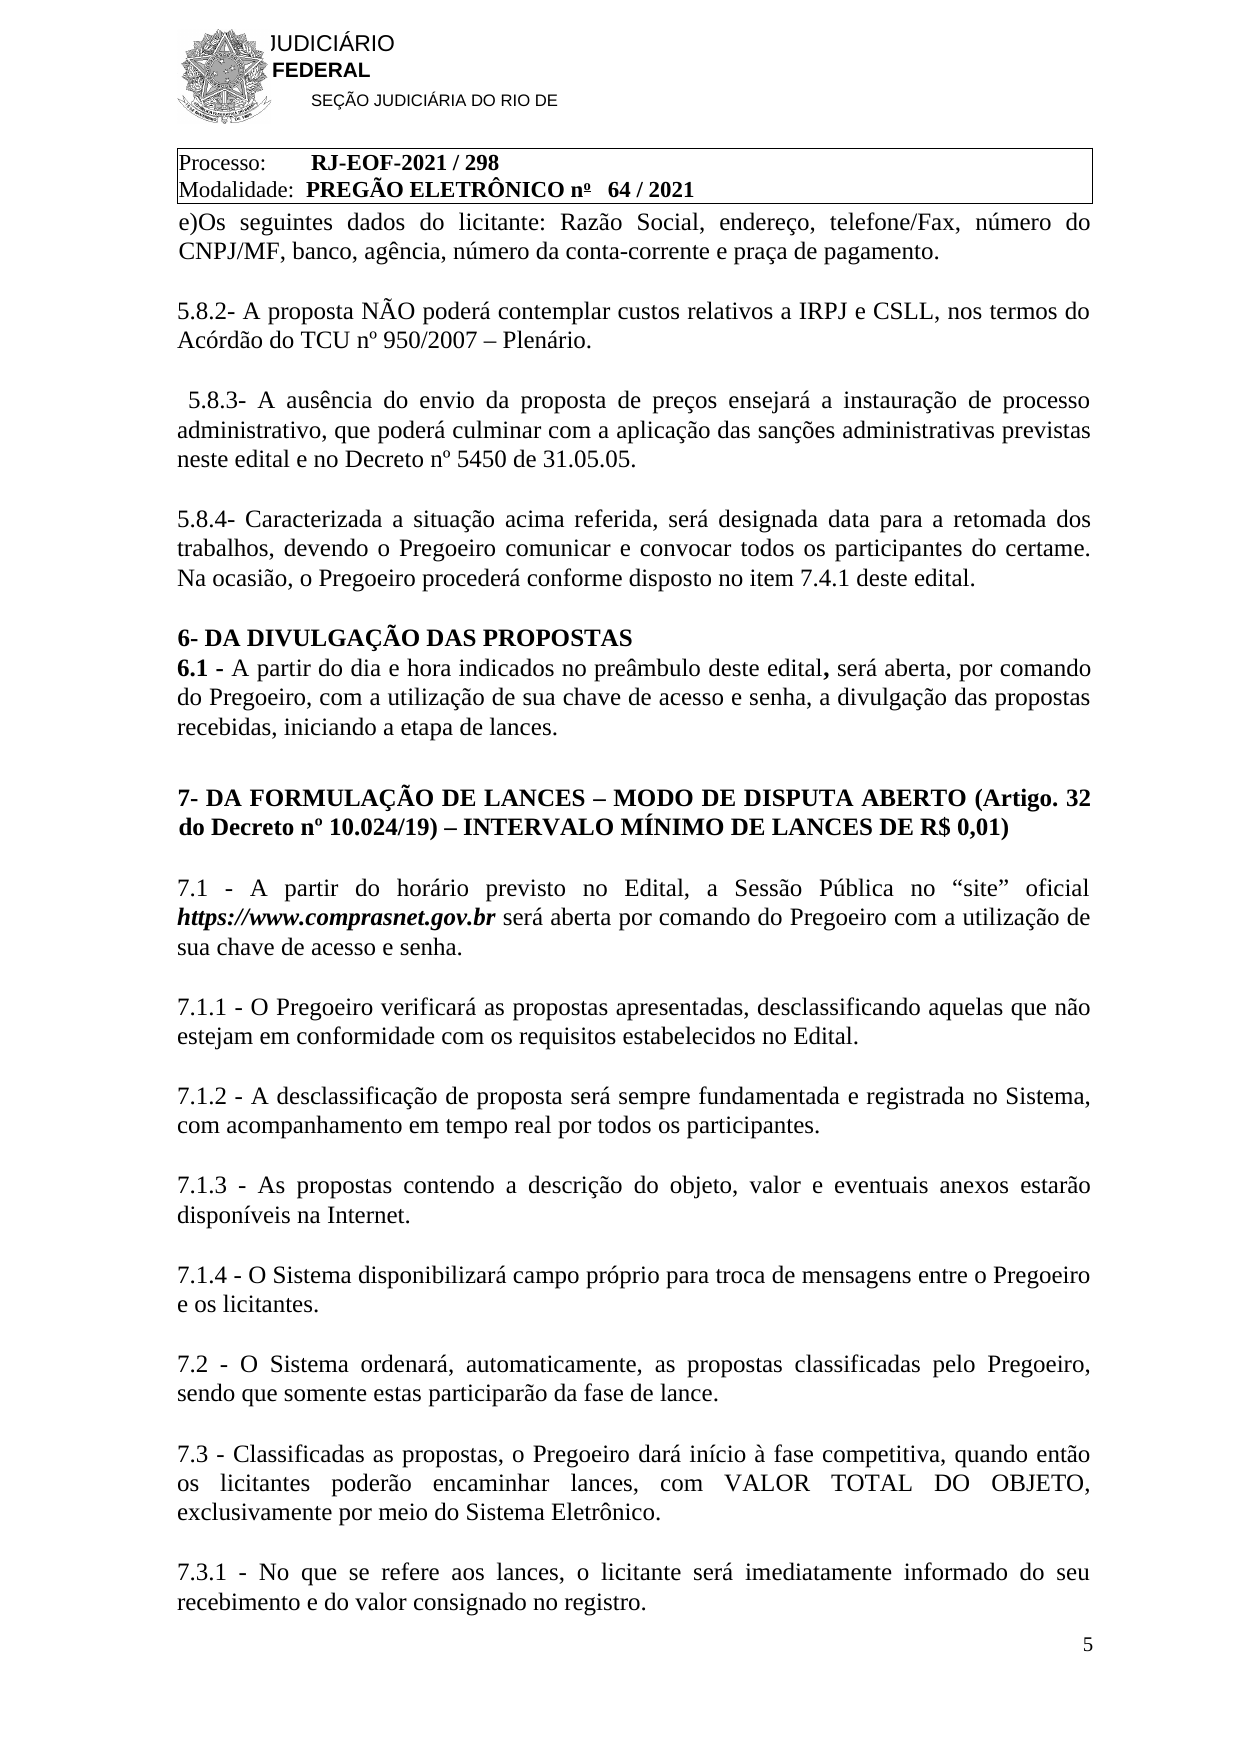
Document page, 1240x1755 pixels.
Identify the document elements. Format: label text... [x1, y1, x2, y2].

text 7.1.1 - O Pregoeiro verificará as propostas apresentadas, desclassificando aquelas que não estejam em conformidade com os requisitos estabelecidos no Edital. [177, 992, 1092, 1050]
text 6.1 - A partir do dia e hora indicados no preâmbulo deste edital, será aberta, por comando do Pregoeiro, com a utilização de sua chave de acesso e senha, a divulgação das propostas recebidas, iniciando a etapa de lances. [177, 653, 1092, 740]
subtitle - DA DIVULGAÇÃO DAS PROPOSTAS [177, 623, 1093, 651]
text 7.1 - A partir do horário previsto no Edital, a Sessão Pública no “site” oficial https://www.comprasnet.gov.br será aberta por comando do Pregoeiro com a utilização de sua chave de acesso e senha. [177, 873, 1092, 960]
text 7.1.3 - As propostas contendo a descrição do objeto, valor e eventuais anexos estarão disponíveis na Internet. [177, 1171, 1092, 1228]
text 5.8.2- A proposta NÃO poderá contemplar custos relativos a IRPJ e CSLL, nos termos do Acórdão do TCU nº 950/2007 – Plenário. [177, 296, 1092, 354]
text 7.1.4 - O Sistema disponibilizará campo próprio para troca de mensagens entre o Pregoeiro e os licitantes. [177, 1260, 1092, 1318]
text 7.3 - Classificadas as propostas, o Pregoeiro dará início à fase competitiva, quando então os licitantes poderão encaminhar lances, com VALOR TOTAL DO OBJETO, exclusivamente por meio do Sistema Eletrônico. [177, 1439, 1092, 1526]
text 5.8.3- A ausência do envio da proposta de preços ensejará a instauração de processo administrativo, que poderá culminar com a aplicação das sanções administrativas previstas neste edital e no Decreto nº 5450 de 31.05.05. [177, 385, 1092, 473]
text 5.8.4- Caracterizada a situação acima referida, será designada data para a retomada dos trabalhos, devendo o Pregoeiro comunicar e convocar todos os participantes do certame. Na ocasião, o Pregoeiro procederá conforme disposto no item 7.4.1 deste edital. [177, 504, 1092, 591]
text 7.1.2 - A desclassificação de proposta será sempre fundamentada e registrada no Sistema, com acompanhamento em tempo real por todos os participantes. [177, 1081, 1092, 1139]
list Os seguintes dados do licitante: Razão Social, endereço, telefone/Fax, número do CNPJ/MF, banco, agência, número da conta-corrente e praça de pagamento. [177, 207, 1092, 265]
text 7.2 - O Sistema ordenará, automaticamente, as propostas classificadas pelo Pregoeiro, sendo que somente estas participarão da fase de lance. [177, 1349, 1092, 1407]
subtitle - DA FORMULAÇÃO DE LANCES – MODO DE DISPUTA ABERTO (Artigo. 32 do Decreto nº 10.024/19) – INTERVALO MÍNIMO DE LANCES DE R$ 0,01) [177, 783, 1093, 841]
text 7.3.1 - No que se refere aos lances, o licitante será imediatamente informado do seu recebimento e do valor consignado no registro. [177, 1557, 1092, 1615]
